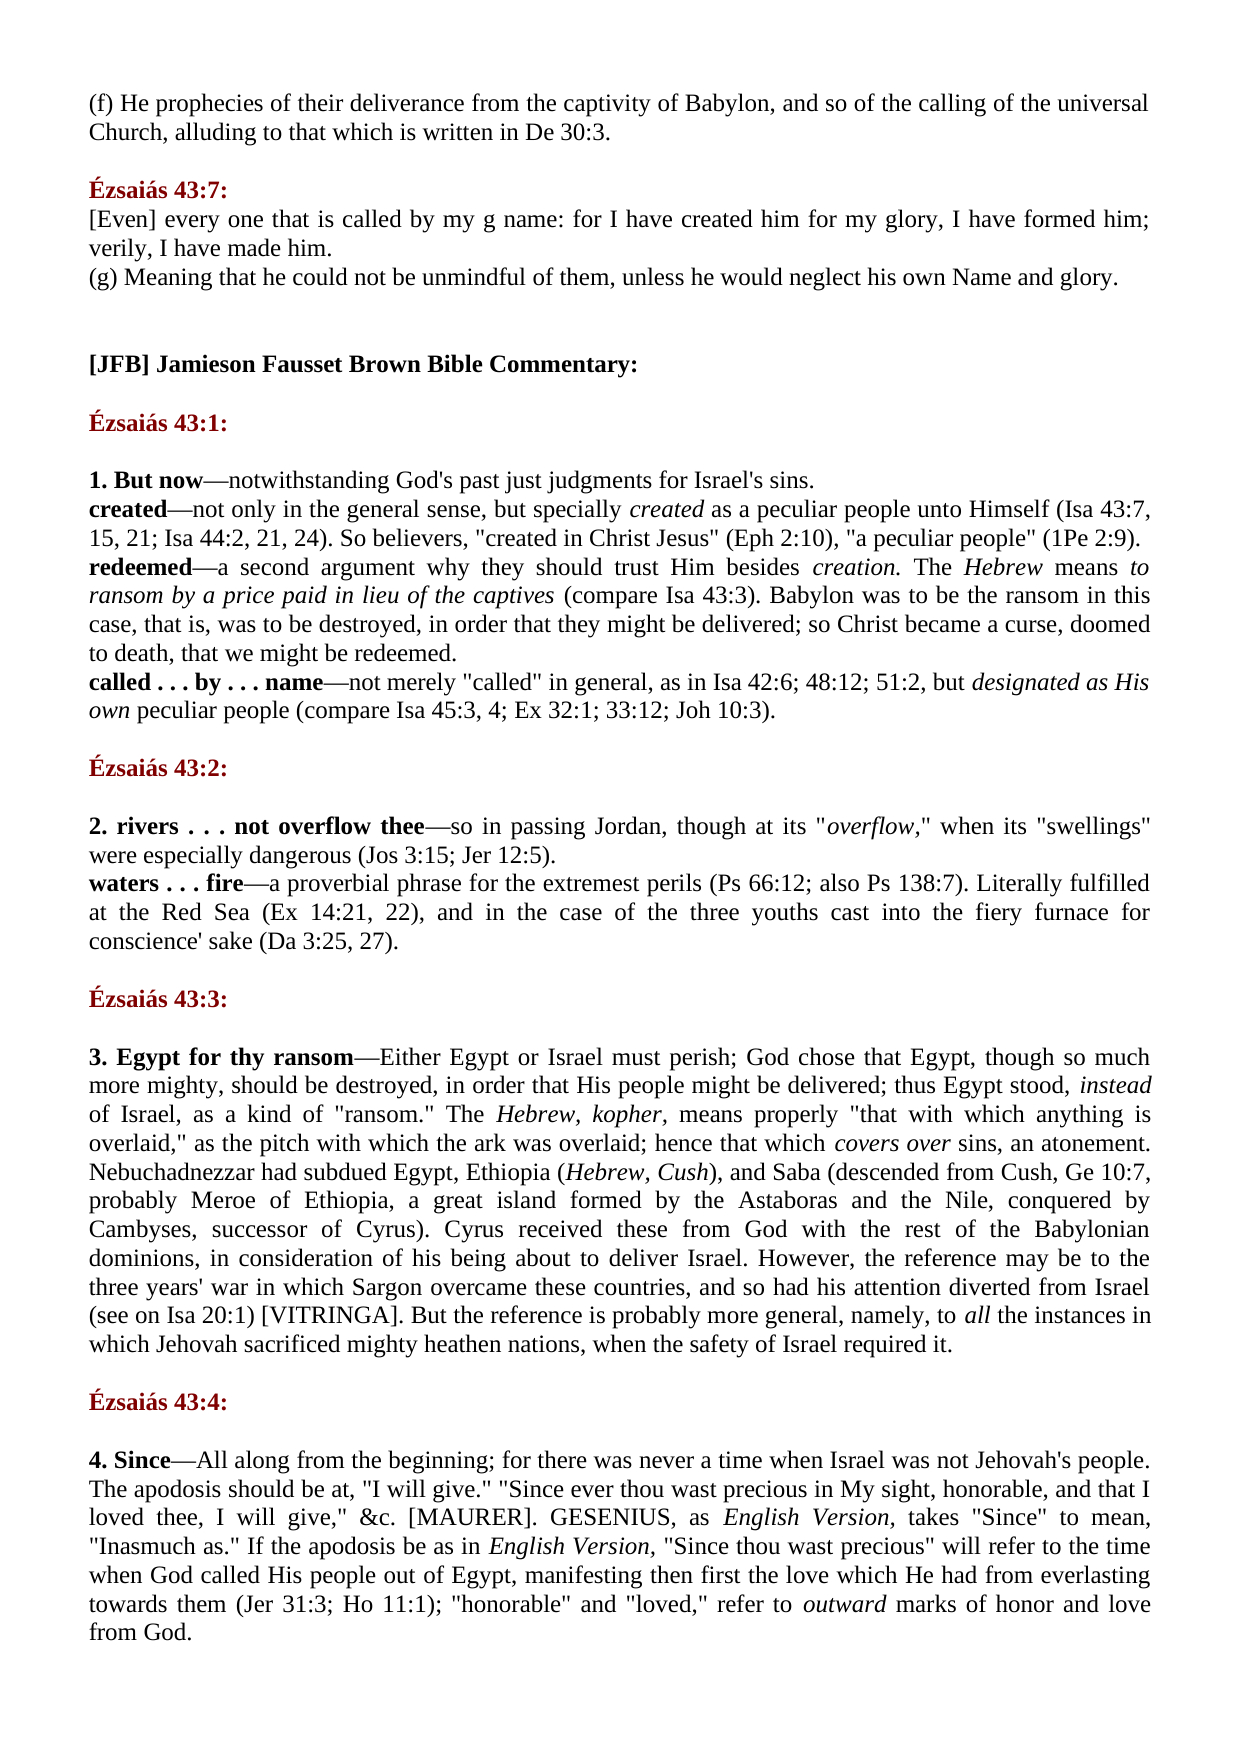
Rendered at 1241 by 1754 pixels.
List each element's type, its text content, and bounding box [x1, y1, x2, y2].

text [JFB] Jamieson Fausset Brown Bible Commentary: [88, 349, 1152, 378]
text 2. rivers . . . not overflow thee—so in passing Jordan, though at its "overflow," when its "swellings" were especially dangerous (Jos 3:15; Jer 12:5). waters . . . fire—a proverbial phrase for the extremest perils (Ps 66:12; also Ps 138:7). Literally fulfilled at the Red Sea (Ex 14:21, 22), and in the case of the three youths cast into the fiery furnace for conscience' sake (Da 3:25, 27). [88, 811, 1152, 955]
text 3. Egypt for thy ransom—Either Egypt or Israel must perish; God chose that Egypt, though so much more mighty, should be destroyed, in order that His people might be delivered; thus Egypt stood, instead of Israel, as a kind of "ransom." The Hebrew, kopher, means properly "that with which anything is overlaid," as the pitch with which the ark was overlaid; hence that which covers over sins, an atonement. Nebuchadnezzar had subdued Egypt, Ethiopia (Hebrew, Cush), and Saba (descended from Cush, Ge 10:7, probably Meroe of Ethiopia, a great island formed by the Astaboras and the Nile, conquered by Cambyses, successor of Cyrus). Cyrus received these from God with the rest of the Babylonian dominions, in consideration of his being about to deliver Israel. However, the reference may be to the three years' war in which Sargon overcame these countries, and so had his attention diverted from Israel (see on Isa 20:1) [VITRINGA]. But the reference is probably more general, namely, to all the instances in which Jehovah sacrificed mighty heathen nations, when the safety of Israel required it. [88, 1042, 1152, 1358]
text Ézsaiás 43:1: [88, 408, 1152, 437]
text Ézsaiás 43:3: [88, 984, 1152, 1013]
text 1. But now—notwithstanding God's past just judgments for Israel's sins. created—not only in the general sense, but specially created as a peculiar people unto Himself (Isa 43:7, 15, 21; Isa 44:2, 21, 24). So believers, "created in Christ Jesus" (Eph 2:10), "a peculiar people" (1Pe 2:9). redeemed—a second argument why they should trust Him besides creation. The Hebrew means to ransom by a price paid in lieu of the captives (compare Isa 43:3). Babylon was to be the ransom in this case, that is, was to be destroyed, in order that they might be delivered; so Christ became a curse, doomed to death, that we might be redeemed. called . . . by . . . name—not merely "called" in general, as in Isa 42:6; 48:12; 51:2, but designated as His own peculiar people (compare Isa 45:3, 4; Ex 32:1; 33:12; Joh 10:3). [88, 465, 1152, 724]
text Ézsaiás 43:4: [88, 1387, 1152, 1416]
text [Even] every one that is called by my g name: for I have created him for my glory, I have formed him; verily, I have made him. (g) Meaning that he could not be unmindful of them, unless he would neglect his own Name and glory. [88, 204, 1152, 291]
text Ézsaiás 43:2: [88, 753, 1152, 782]
text 4. Since—All along from the beginning; for there was never a time when Israel was not Jehovah's people. The apodosis should be at, "I will give." "Since ever thou wast precious in My sight, honorable, and that I loved thee, I will give," &c. [MAURER]. GESENIUS, as English Version, takes "Since" to mean, "Inasmuch as." If the apodosis be as in English Version, "Since thou wast precious" will refer to the time when God called His people out of Egypt, manifesting then first the love which He had from everlasting towards them (Jer 31:3; Ho 11:1); "honorable" and "loved," refer to outward marks of honor and love from God. [88, 1445, 1152, 1646]
text (f) He prophecies of their deliverance from the captivity of Babylon, and so of the calling of the universal Church, alluding to that which is written in De 30:3. [88, 88, 1152, 146]
text Ézsaiás 43:7: [88, 176, 1152, 204]
